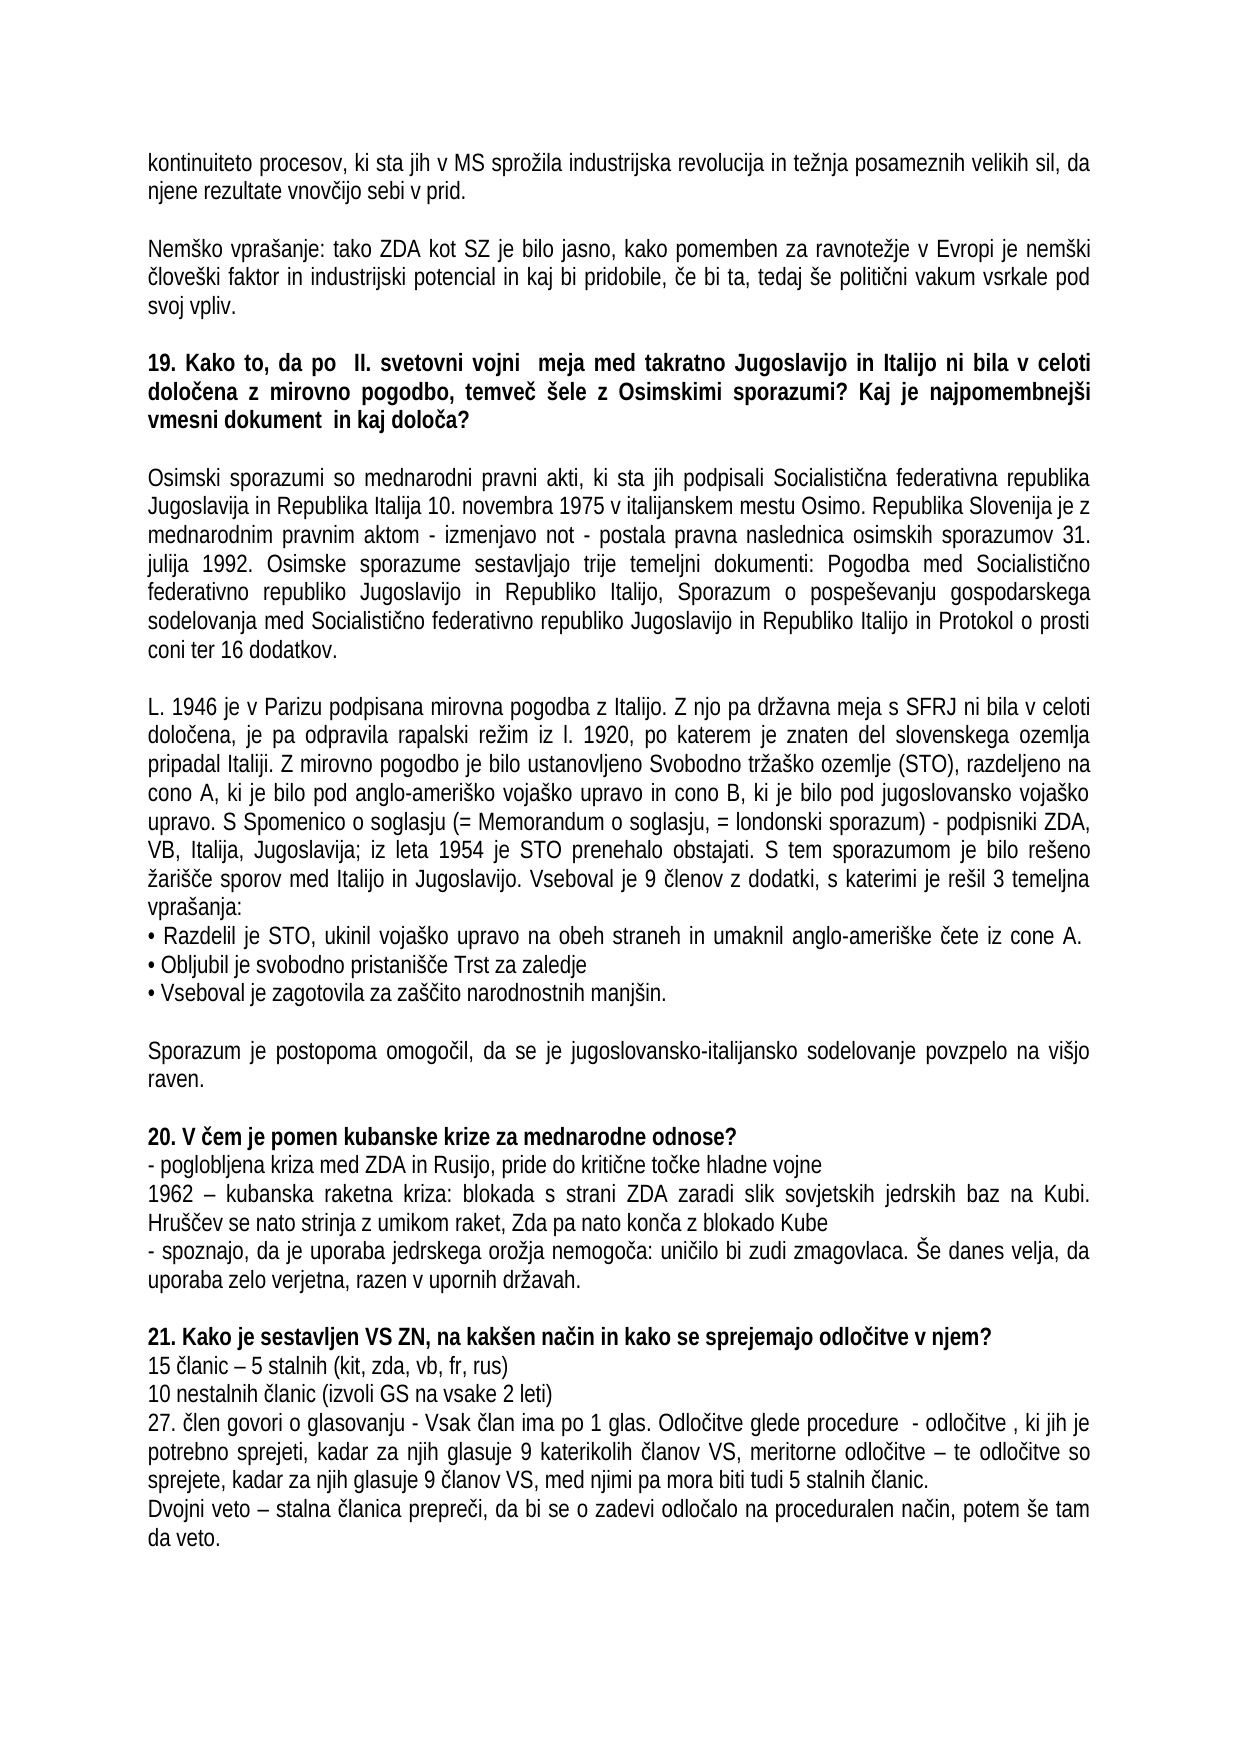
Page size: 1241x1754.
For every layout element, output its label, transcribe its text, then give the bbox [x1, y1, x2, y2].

text Dvojni veto – stalna članica prepreči, da bi se o zadevi odločalo na proceduralen način, potem še tam da veto. [148, 1494, 1093, 1551]
text 19. Kako to, da po II. svetovni vojni meja med takratno Jugoslavijo in Italijo ni bila v celoti določena z mirovno pogodbo, temveč šele z Osimskimi sporazumi? Kaj je najpomembnejši vmesni dokument in kaj določa? [148, 348, 1093, 434]
text 20. V čem je pomen kubanske krize za mednarodne odnose? [148, 1122, 1093, 1150]
text Osimski sporazumi so mednarodni pravni akti, ki sta jih podpisali Socialistična federativna republika Jugoslavija in Republika Italija 10. novembra 1975 v italijanskem mestu Osimo. Republika Slovenija je z mednarodnim pravnim aktom - izmenjavo not - postala pravna naslednica osimskih sporazumov 31. julija 1992. Osimske sporazume sestavljajo trije temeljni dokumenti: Pogodba med Socialistično federativno republiko Jugoslavijo in Republiko Italijo, Sporazum o pospeševanju gospodarskega sodelovanja med Socialistično federativno republiko Jugoslavijo in Republiko Italijo in Protokol o prosti coni ter 16 dodatkov. [148, 463, 1093, 663]
text L. 1946 je v Parizu podpisana mirovna pogodba z Italijo. Z njo pa državna meja s SFRJ ni bila v celoti določena, je pa odpravila rapalski režim iz l. 1920, po katerem je znaten del slovenskega ozemlja pripadal Italiji. Z mirovno pogodbo je bilo ustanovljeno Svobodno tržaško ozemlje (STO), razdeljeno na cono A, ki je bilo pod anglo-ameriško vojaško upravo in cono B, ki je bilo pod jugoslovansko vojaško upravo. S Spomenico o soglasju (= Memorandum o soglasju, = londonski sporazum) - podpisniki ZDA, VB, Italija, Jugoslavija; iz leta 1954 je STO prenehalo obstajati. S tem sporazumom je bilo rešeno žarišče sporov med Italijo in Jugoslavijo. Vseboval je 9 členov z dodatki, s katerimi je rešil 3 temeljna vprašanja: • Razdelil je STO, ukinil vojaško upravo na obeh straneh in umaknil anglo-ameriške čete iz cone A. • Obljubil je svobodno pristanišče Trst za zaledje [148, 663, 1093, 978]
text 15 članic – 5 stalnih (kit, zda, vb, fr, rus) [148, 1351, 1093, 1379]
text • Vseboval je zagotovila za zaščito narodnostnih manjšin. [148, 978, 1093, 1007]
text 27. člen govori o glasovanju - Vsak član ima po 1 glas. Odločitve glede procedure - odločitve , ki jih je potrebno sprejeti, kadar za njih glasuje 9 katerikolih članov VS, meritorne odločitve – te odločitve so sprejete, kadar za njih glasuje 9 članov VS, med njimi pa mora biti tudi 5 stalnih članic. [148, 1408, 1093, 1494]
text Sporazum je postopoma omogočil, da se je jugoslovansko-italijansko sodelovanje povzpelo na višjo raven. [148, 1007, 1093, 1093]
text 1962 – kubanska raketna kriza: blokada s strani ZDA zaradi slik sovjetskih jedrskih baz na Kubi. Hruščev se nato strinja z umikom raket, Zda pa nato konča z blokado Kube [148, 1179, 1093, 1236]
text 10 nestalnih članic (izvoli GS na vsake 2 leti) [148, 1379, 1093, 1408]
text Nemško vprašanje: tako ZDA kot SZ je bilo jasno, kako pomemben za ravnotežje v Evropi je nemški človeški faktor in industrijski potencial in kaj bi pridobile, če bi ta, tedaj še politični vakum vsrkale pod svoj vpliv. [148, 233, 1093, 319]
text 21. Kako je sestavljen VS ZN, na kakšen način in kako se sprejemajo odločitve v njem? [148, 1322, 1093, 1351]
text kontinuiteto procesov, ki sta jih v MS sprožila industrijska revolucija in težnja posameznih velikih sil, da njene rezultate vnovčijo sebi v prid. [148, 148, 1093, 205]
text - spoznajo, da je uporaba jedrskega orožja nemogoča: uničilo bi zudi zmagovlaca. Še danes velja, da uporaba zelo verjetna, razen v upornih državah. [148, 1236, 1093, 1293]
text - poglobljena kriza med ZDA in Rusijo, pride do kritične točke hladne vojne [148, 1150, 1093, 1179]
